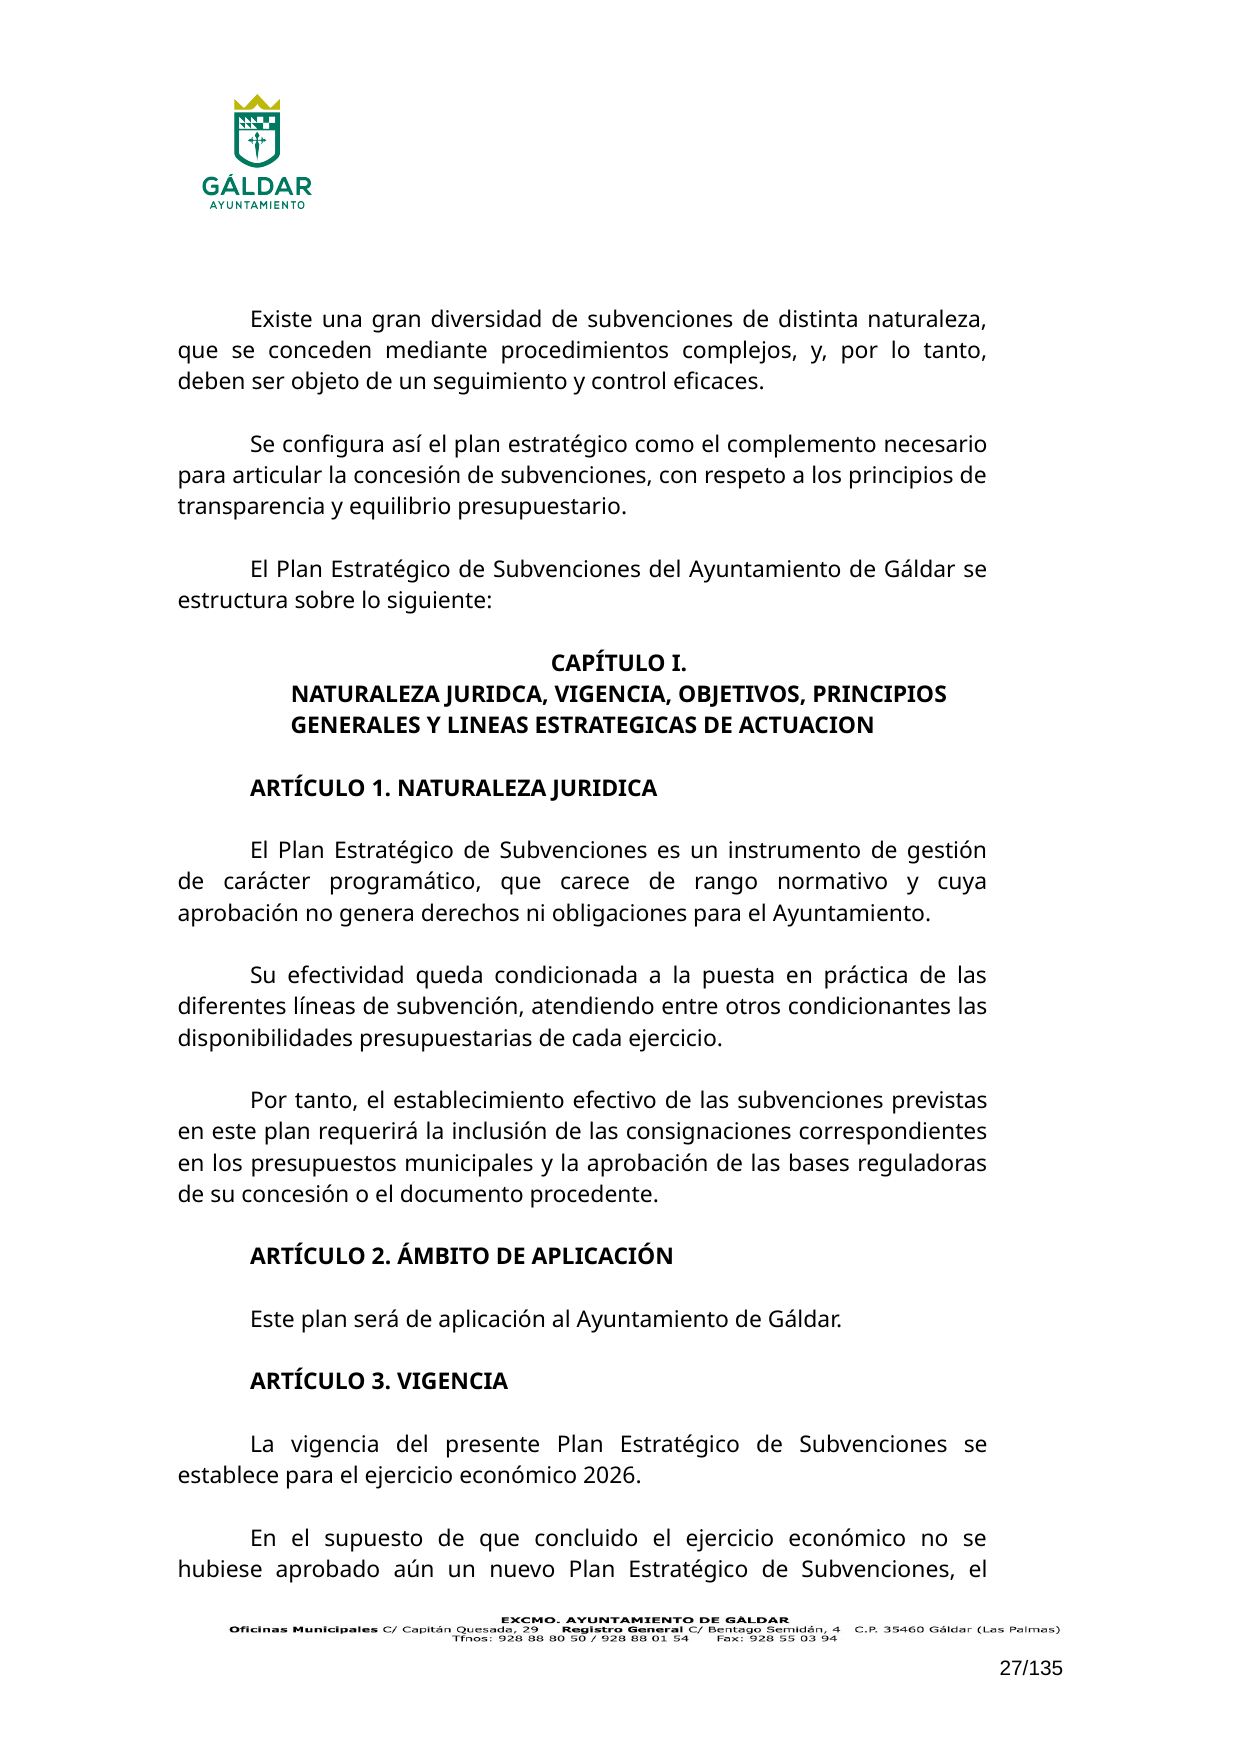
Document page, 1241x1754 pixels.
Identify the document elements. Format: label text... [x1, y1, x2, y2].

text NATURALEZA JURIDCA, VIGENCIA, OBJETIVOS, PRINCIPIOS GENERALES Y LINEAS ESTRATEGICAS DE ACTUACION [177, 678, 988, 740]
text Se configura así el plan estratégico como el complemento necesario para articular la concesión de subvenciones, con respeto a los principios de transparencia y equilibrio presupuestario. [177, 428, 988, 522]
text Por tanto, el establecimiento efectivo de las subvenciones previstas en este plan requerirá la inclusión de las consignaciones correspondientes en los presupuestos municipales y la aprobación de las bases reguladoras de su concesión o el documento procedente. [177, 1084, 988, 1209]
picture [183, 73, 330, 230]
text En el supuesto de que concluido el ejercicio económico no se hubiese aprobado aún un nuevo Plan Estratégico de Subvenciones, el [177, 1522, 988, 1584]
text Este plan será de aplicación al Ayuntamiento de Gáldar. [177, 1303, 988, 1334]
text El Plan Estratégico de Subvenciones del Ayuntamiento de Gáldar se estructura sobre lo siguiente: [177, 553, 988, 615]
text ARTÍCULO 3. VIGENCIA [177, 1365, 988, 1397]
text La vigencia del presente Plan Estratégico de Subvenciones se establece para el ejercicio económico 2026. [177, 1428, 988, 1490]
text CAPÍTULO I. [177, 647, 988, 678]
text ARTÍCULO 2. ÁMBITO DE APLICACIÓN [177, 1240, 988, 1272]
text Existe una gran diversidad de subvenciones de distinta naturaleza, que se conceden mediante procedimientos complejos, y, por lo tanto, deben ser objeto de un seguimiento y control eficaces. [177, 303, 988, 397]
picture [230, 1616, 1071, 1642]
text El Plan Estratégico de Subvenciones es un instrumento de gestión de carácter programático, que carece de rango normativo y cuya aprobación no genera derechos ni obligaciones para el Ayuntamiento. [177, 834, 988, 928]
text Su efectividad queda condicionada a la puesta en práctica de las diferentes líneas de subvención, atendiendo entre otros condicionantes las disponibilidades presupuestarias de cada ejercicio. [177, 959, 988, 1053]
text ARTÍCULO 1. NATURALEZA JURIDICA [177, 772, 988, 803]
